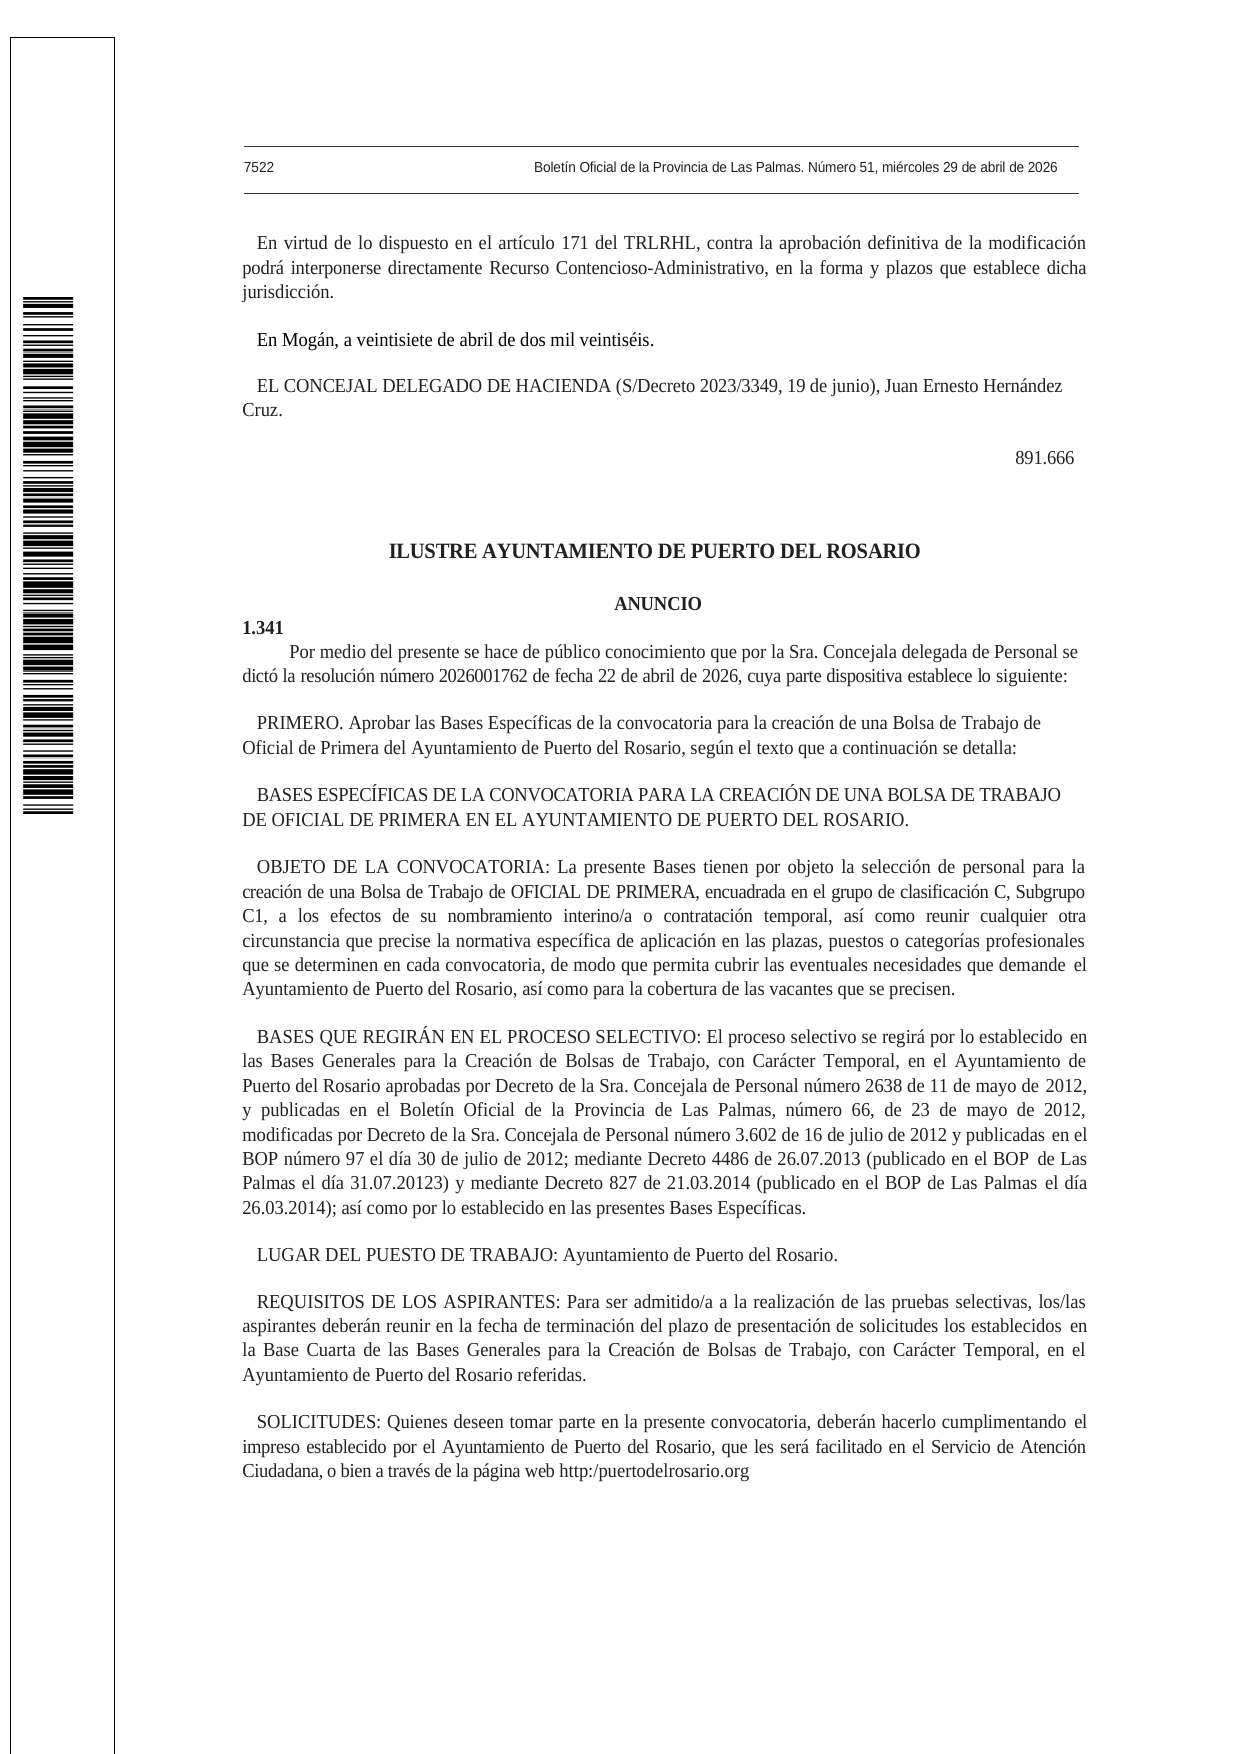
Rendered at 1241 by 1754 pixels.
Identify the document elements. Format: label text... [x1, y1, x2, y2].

text 891.666 [1015, 450, 1188, 468]
text 1.341 [242, 619, 1188, 638]
text SOLICITUDES: Quienes deseen tomar parte en la presente convocatoria, deberán hacerlo cumplimentando el impreso establecido por el Ayuntamiento de Puerto del Rosario, que les será facilitado en el Servicio de Atención Ciudadana, o bien a través de la página web http:/puertodelrosario.org [242, 1409, 1087, 1483]
text EL CONCEJAL DELEGADO DE HACIENDA (S/Decreto 2023/3349, 19 de junio), Juan Ernesto Hernández Cruz. [242, 373, 1087, 422]
text 7522 Boletín Oficial de la Provincia de Las Palmas. Número 51, miércoles 29 de abril de 2026 [244, 161, 1188, 175]
text ILUSTRE AYUNTAMIENTO DE PUERTO DEL ROSARIO [388, 542, 1188, 562]
text BASES ESPECÍFICAS DE LA CONVOCATORIA PARA LA CREACIÓN DE UNA BOLSA DE TRABAJO DE OFICIAL DE PRIMERA EN EL AYUNTAMIENTO DE PUERTO DEL ROSARIO. [242, 782, 1087, 831]
text En virtud de lo dispuesto en el artículo 171 del TRLRHL, contra la aprobación definitiva de la modificación podrá interponerse directamente Recurso Contencioso-Administrativo, en la forma y plazos que establece dicha jurisdicción. [242, 230, 1087, 303]
text dictó la resolución número 2026001762 de fecha 22 de abril de 2026, cuya parte dispositiva establece lo siguiente: [242, 663, 1087, 687]
text Por medio del presente se hace de público conocimiento que por la Sra. Concejala delegada de Personal se [248, 644, 1079, 663]
text LUGAR DEL PUESTO DE TRABAJO: Ayuntamiento de Puerto del Rosario. [257, 1247, 1188, 1265]
text En Mogán, a veintisiete de abril de dos mil veintiséis. [257, 331, 1188, 350]
text OBJETO DE LA CONVOCATORIA: La presente Bases tienen por objeto la selección de personal para la creación de una Bolsa de Trabajo de OFICIAL DE PRIMERA, encuadrada en el grupo de clasificación C, Subgrupo C1, a los efectos de su nombramiento interino/a o contratación temporal, así como reunir cualquier otra circunstancia que precise la normativa específica de aplicación en las plazas, puestos o categorías profesionales que se determinen en cada convocatoria, de modo que permita cubrir las eventuales necesidades que demande el Ayuntamiento de Puerto del Rosario, así como para la cobertura de las vacantes que se precisen. [242, 854, 1087, 1001]
text REQUISITOS DE LOS ASPIRANTES: Para ser admitido/a a la realización de las pruebas selectivas, los/las aspirantes deberán reunir en la fecha de terminación del plazo de presentación de solicitudes los establecidos en la Base Cuarta de las Bases Generales para la Creación de Bolsas de Trabajo, con Carácter Temporal, en el Ayuntamiento de Puerto del Rosario referidas. [242, 1289, 1087, 1386]
text PRIMERO. Aprobar las Bases Específicas de la convocatoria para la creación de una Bolsa de Trabajo de Oficial de Primera del Ayuntamiento de Puerto del Rosario, según el texto que a continuación se detalla: [242, 710, 1087, 759]
text BASES QUE REGIRÁN EN EL PROCESO SELECTIVO: El proceso selectivo se regirá por lo establecido en las Bases Generales para la Creación de Bolsas de Trabajo, con Carácter Temporal, en el Ayuntamiento de Puerto del Rosario aprobadas por Decreto de la Sra. Concejala de Personal número 2638 de 11 de mayo de 2012, y publicadas en el Boletín Oficial de la Provincia de Las Palmas, número 66, de 23 de mayo de 2012, modificadas por Decreto de la Sra. Concejala de Personal número 3.602 de 16 de julio de 2012 y publicadas en el BOP número 97 el día 30 de julio de 2012; mediante Decreto 4486 de 26.07.2013 (publicado en el BOP de Las Palmas el día 31.07.20123) y mediante Decreto 827 de 21.03.2014 (publicado en el BOP de Las Palmas el día 26.03.2014); así como por lo establecido en las presentes Bases Específicas. [242, 1024, 1087, 1219]
picture [21, 295, 75, 817]
text ANUNCIO [614, 595, 1188, 614]
